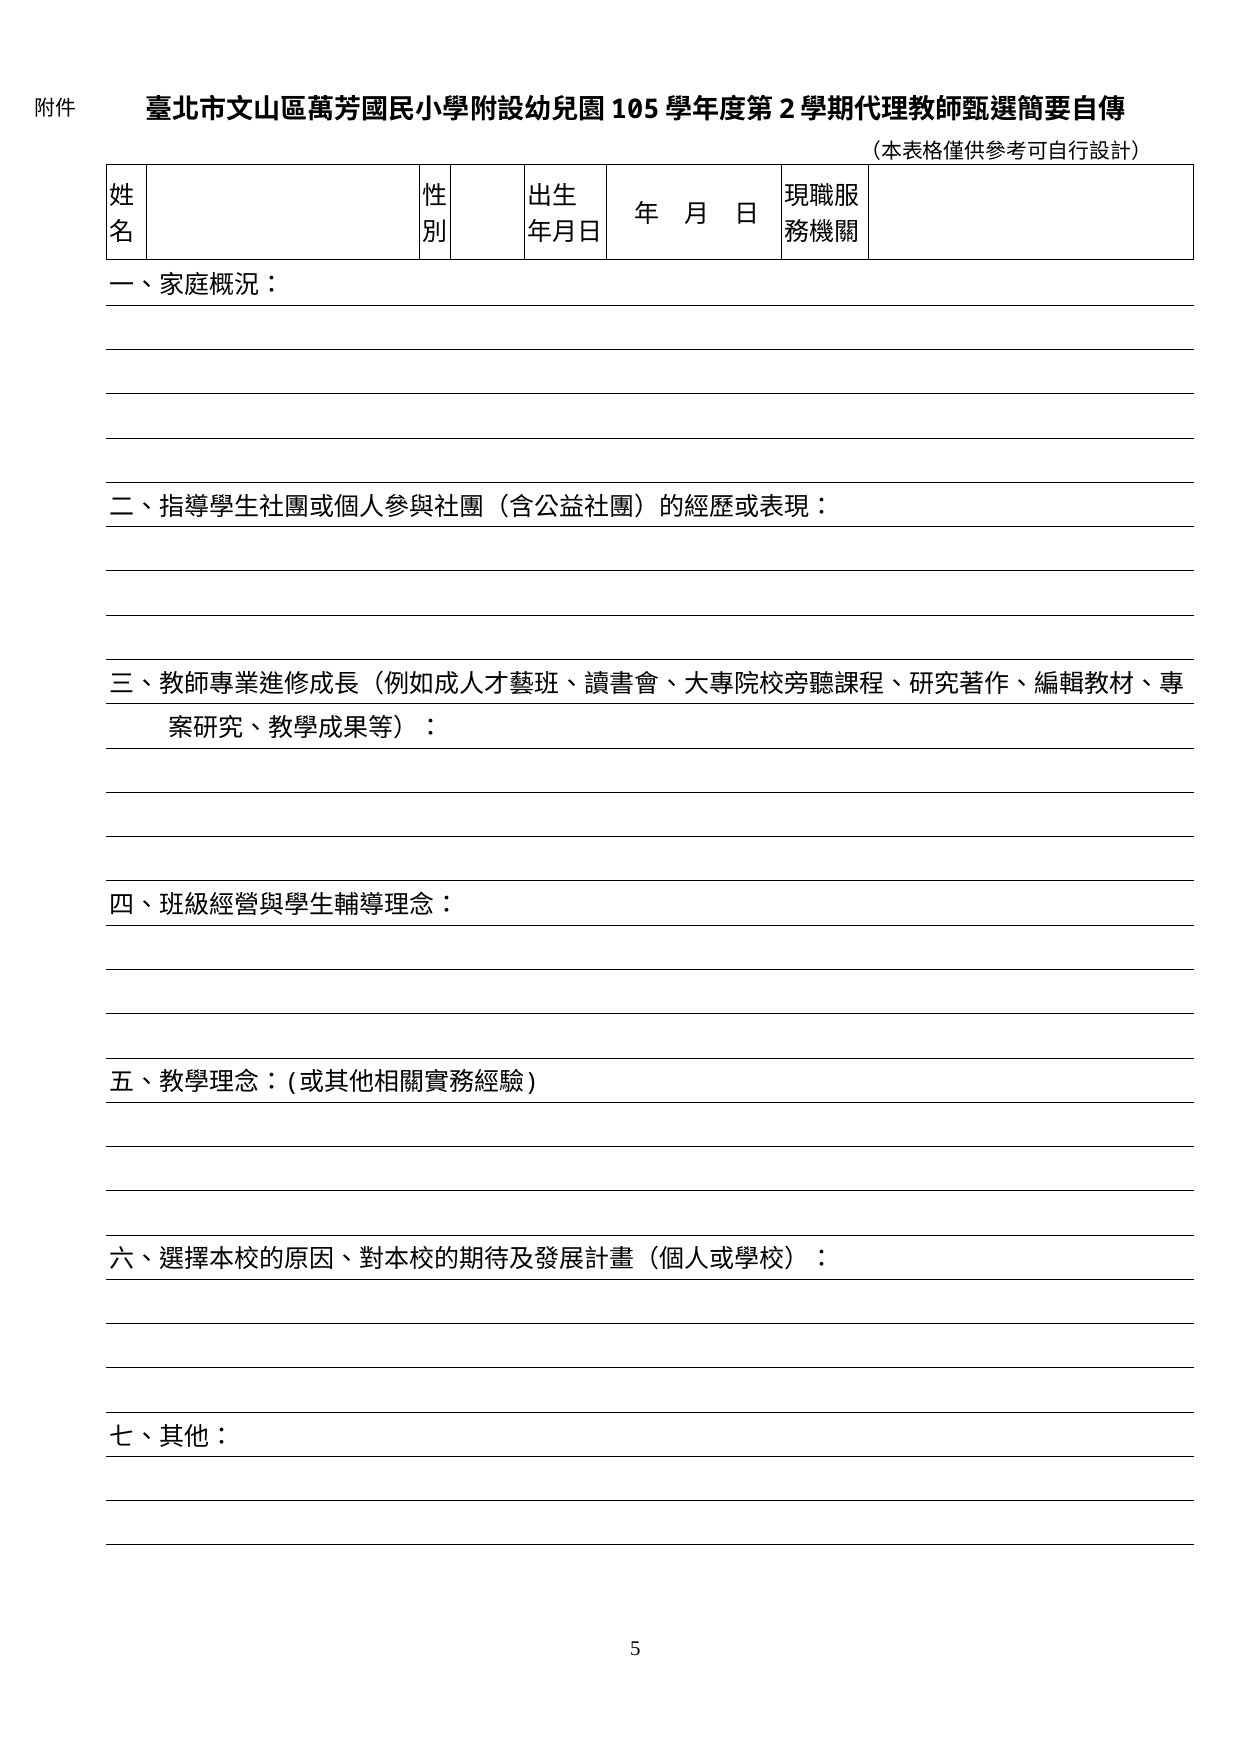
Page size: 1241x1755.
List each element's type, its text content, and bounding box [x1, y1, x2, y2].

table_cell 四、班級經營與學生輔導理念： [106, 881, 1194, 924]
table_cell [106, 616, 1194, 659]
table_cell [106, 571, 1194, 615]
table_header 出生 年月日 [525, 165, 606, 259]
table_cell [106, 439, 1194, 482]
text 臺北市文山區萬芳國民小學附設幼兒園105學年度第2學期代理教師甄選簡要自傳 [118, 89, 1152, 126]
table_cell [106, 1280, 1194, 1323]
table_cell [106, 1191, 1194, 1234]
table_cell [106, 1457, 1194, 1500]
table_cell 六、選擇本校的原因、對本校的期待及發展計畫（個人或學校）： [106, 1236, 1194, 1279]
table_cell 三、教師專業進修成長（例如成人才藝班、讀書會、大專院校旁聽課程、研究著作、編輯教材、專 [106, 660, 1194, 703]
table_header [451, 165, 524, 259]
table_cell 案研究、教學成果等）： [106, 704, 1194, 747]
table_cell [106, 1501, 1194, 1544]
text 附件2 [34, 92, 88, 123]
table_header 年 月 日 [607, 165, 781, 259]
table_cell [106, 970, 1194, 1013]
table_cell [106, 793, 1194, 836]
table_cell [106, 1014, 1194, 1057]
table_cell 一、家庭概況： [106, 260, 1194, 305]
table_cell [106, 527, 1194, 570]
table_cell [106, 1324, 1194, 1367]
table_cell [106, 926, 1194, 969]
table_cell 七、其他： [106, 1413, 1194, 1456]
table_cell [106, 394, 1194, 438]
table_cell [106, 837, 1194, 880]
table_cell [106, 350, 1194, 393]
text （本表格僅供參考可自行設計） [118, 139, 1152, 164]
table_cell [106, 1103, 1194, 1146]
table_cell 二、指導學生社團或個人參與社團（含公益社團）的經歷或表現： [106, 483, 1194, 526]
table_cell [106, 749, 1194, 792]
table_header 姓名 [107, 165, 146, 259]
table_header [147, 165, 419, 259]
table_cell [106, 306, 1194, 349]
table_header 性別 [420, 165, 450, 259]
table_header 現職服務機關 [782, 165, 868, 259]
table_cell 五、教學理念：(或其他相關實務經驗) [106, 1059, 1194, 1102]
table_cell [106, 1147, 1194, 1190]
table_header [869, 165, 1193, 259]
table_cell [106, 1368, 1194, 1412]
text [20, 84, 103, 131]
